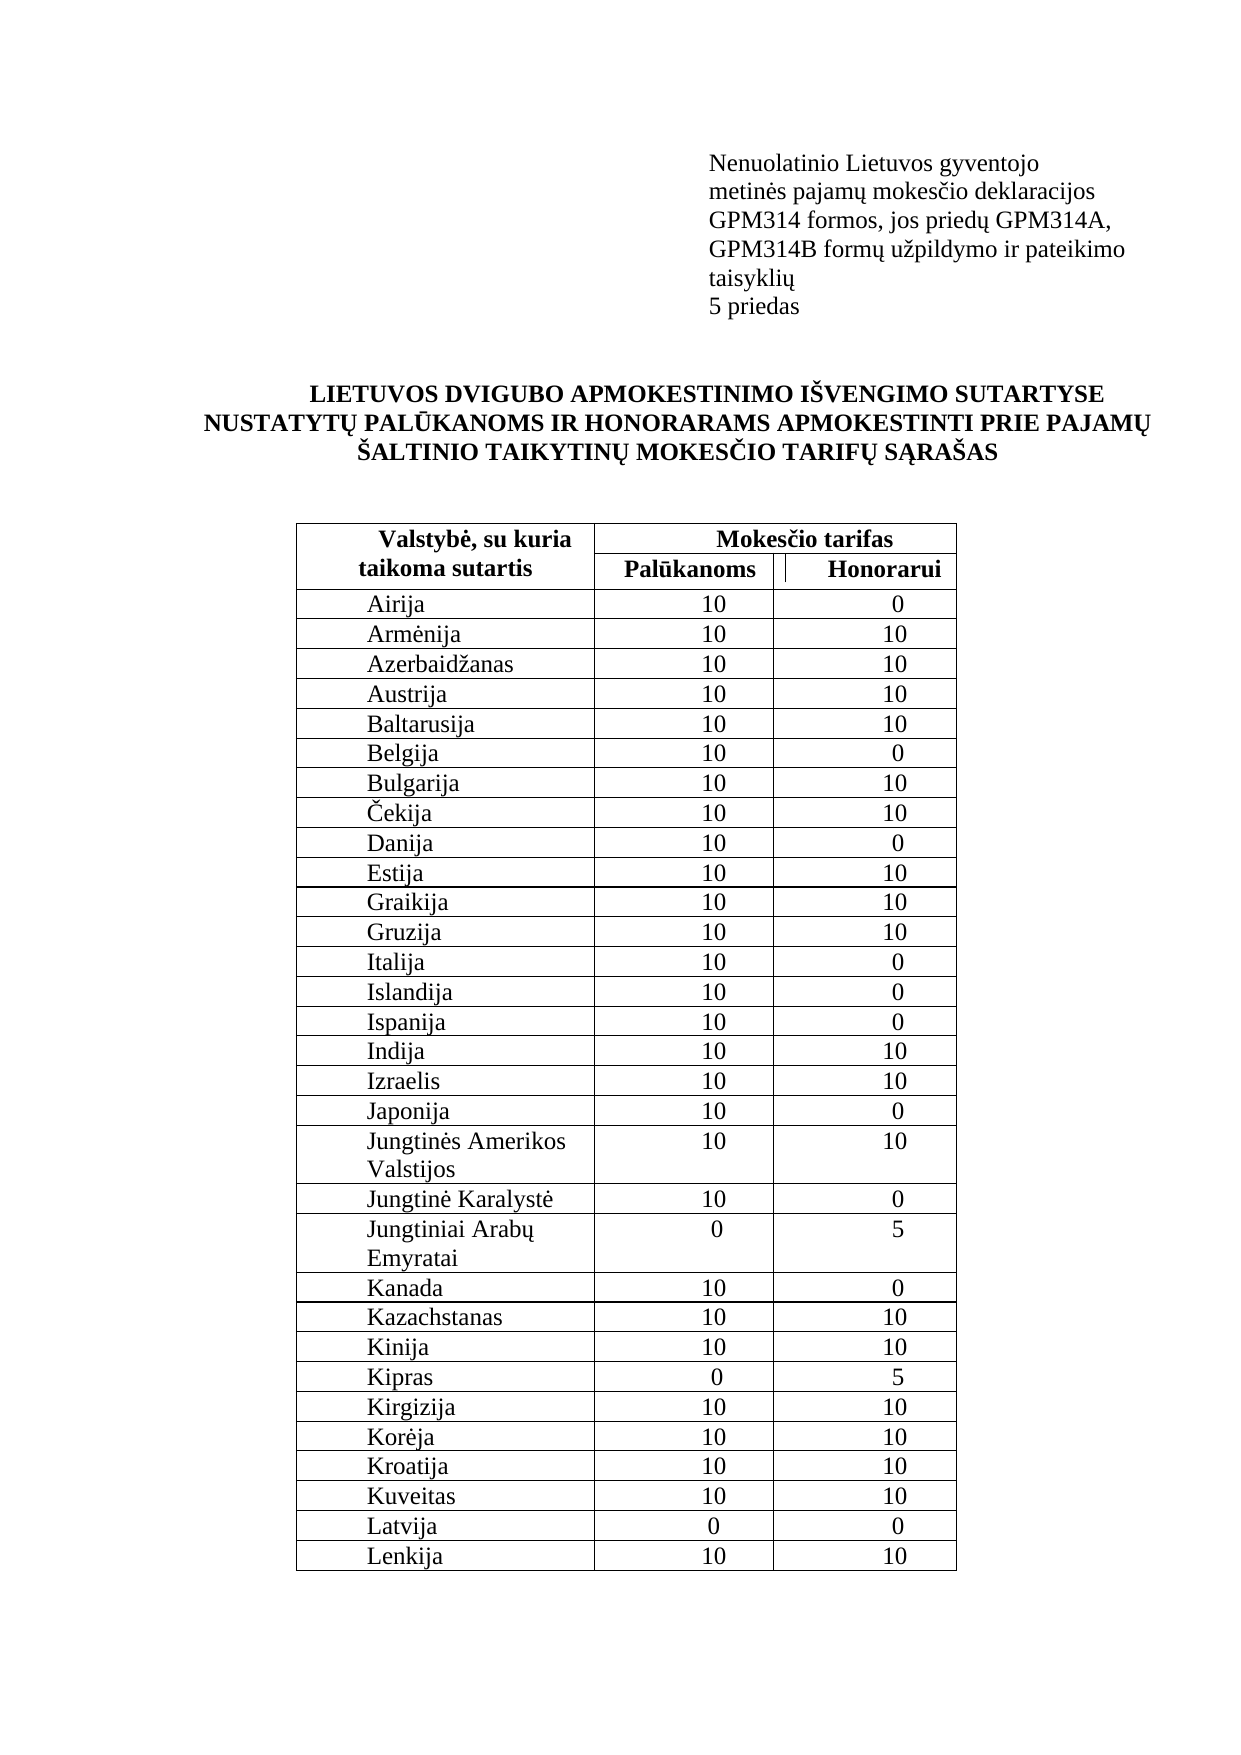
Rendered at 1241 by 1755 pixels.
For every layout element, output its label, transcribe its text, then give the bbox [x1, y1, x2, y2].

table_cell 0 [595, 1214, 773, 1272]
table_cell 0 [774, 947, 956, 976]
table_cell 10 [774, 1066, 956, 1095]
table_cell 10 [595, 619, 773, 648]
table_cell Jungtinės Amerikos Valstijos [297, 1126, 594, 1183]
table_cell 10 [595, 1481, 773, 1510]
table_cell Bulgarija [297, 768, 594, 797]
table_cell Kazachstanas [297, 1303, 594, 1331]
table_cell 10 [595, 1332, 773, 1361]
table_cell 10 [774, 709, 956, 737]
table_cell 10 [774, 679, 956, 708]
table_cell Airija [297, 590, 594, 618]
table_cell Kanada [297, 1273, 594, 1301]
table_header LIETUVOS DVIGUBO APMOKESTINIMO IŠVENGIMO SUTARTYSE NUSTATYTŲ PALŪKANOMS IR HONORARAMS APMOKESTINTI PRIE PAJAMŲ ŠALTINIO TAIKYTINŲ MOKESČIO TARIFŲ SĄRAŠAS [176, 349, 1180, 1572]
table_cell 10 [595, 768, 773, 797]
table_cell 10 [595, 679, 773, 708]
table_cell Japonija [297, 1096, 594, 1125]
table_cell 10 [774, 1392, 956, 1421]
table_cell 10 [774, 1422, 956, 1450]
table_cell Baltarusija [297, 709, 594, 737]
table_cell Gruzija [297, 917, 594, 946]
table_cell 10 [595, 1126, 773, 1183]
table_cell Kroatija [297, 1451, 594, 1480]
table_cell Izraelis [297, 1066, 594, 1095]
table_cell 10 [595, 1451, 773, 1480]
table_cell 10 [595, 947, 773, 976]
table_cell 5 [774, 1362, 956, 1391]
table_cell Austrija [297, 679, 594, 708]
table_cell 0 [774, 828, 956, 857]
table_cell 0 [774, 977, 956, 1006]
text taisyklių [177, 263, 1181, 291]
table_cell 10 [595, 1066, 773, 1095]
table_cell Korėja [297, 1422, 594, 1450]
text GPM314B formų užpildymo ir pateikimo [177, 234, 1181, 263]
table_cell 10 [595, 1392, 773, 1421]
table_cell 0 [774, 590, 956, 618]
table_cell Islandija [297, 977, 594, 1006]
table_cell Armėnija [297, 619, 594, 648]
table_cell Danija [297, 828, 594, 857]
table_cell Honorarui [774, 554, 956, 588]
table_cell Belgija [297, 739, 594, 767]
table_cell 10 [595, 1184, 773, 1213]
table_cell 0 [774, 1007, 956, 1035]
table_cell Italija [297, 947, 594, 976]
table_cell 10 [774, 619, 956, 648]
table_cell Kinija [297, 1332, 594, 1361]
table_cell 0 [595, 1362, 773, 1391]
table_cell 10 [595, 649, 773, 678]
table_cell Jungtinė Karalystė [297, 1184, 594, 1213]
table_cell 10 [774, 1541, 956, 1569]
table_cell 10 [595, 798, 773, 827]
table_cell 10 [595, 1303, 773, 1331]
table_cell 10 [595, 590, 773, 618]
table_cell 10 [595, 1096, 773, 1125]
table_cell 10 [774, 888, 956, 916]
table_cell 10 [595, 858, 773, 886]
table_cell 10 [774, 1303, 956, 1331]
table_cell 10 [774, 1036, 956, 1065]
table_header Valstybė, su kuria taikoma sutartis [297, 524, 594, 588]
table_cell 10 [774, 768, 956, 797]
table_cell Jungtiniai Arabų Emyratai [297, 1214, 594, 1272]
table_cell 5 [774, 1214, 956, 1272]
table_cell Čekija [297, 798, 594, 827]
table_cell 10 [595, 739, 773, 767]
table_cell 10 [595, 1007, 773, 1035]
table_cell Palūkanoms [595, 554, 773, 588]
table_cell Kuveitas [297, 1481, 594, 1510]
table_cell Estija [297, 858, 594, 886]
table_cell 10 [774, 1332, 956, 1361]
table_cell Graikija [297, 888, 594, 916]
table_cell 10 [774, 1126, 956, 1183]
table_cell 0 [774, 1511, 956, 1540]
table_cell Lenkija [297, 1541, 594, 1569]
table_cell 0 [774, 739, 956, 767]
table_cell Indija [297, 1036, 594, 1065]
table_cell Kirgizija [297, 1392, 594, 1421]
table_cell 10 [595, 1273, 773, 1301]
text 5 priedas [177, 291, 1181, 320]
table_cell 10 [595, 1541, 773, 1569]
table_cell 10 [595, 828, 773, 857]
table_cell Azerbaidžanas [297, 649, 594, 678]
table_header Mokesčio tarifas [595, 524, 956, 553]
table_cell 10 [774, 1451, 956, 1480]
table_cell 0 [774, 1184, 956, 1213]
table_cell 10 [774, 858, 956, 886]
table_cell 10 [595, 1422, 773, 1450]
text metinės pajamų mokesčio deklaracijos [177, 176, 1181, 205]
table_cell 10 [595, 977, 773, 1006]
table_cell 0 [774, 1096, 956, 1125]
table_cell 10 [774, 917, 956, 946]
table_cell 10 [595, 917, 773, 946]
table_cell 10 [595, 1036, 773, 1065]
text GPM314 formos, jos priedų GPM314A, [177, 205, 1181, 234]
table_cell 10 [595, 888, 773, 916]
text Nenuolatinio Lietuvos gyventojo [177, 148, 1181, 176]
table_cell Kipras [297, 1362, 594, 1391]
table_cell Latvija [297, 1511, 594, 1540]
table_cell Ispanija [297, 1007, 594, 1035]
table_cell 10 [774, 1481, 956, 1510]
table_cell 10 [774, 798, 956, 827]
table_cell 10 [774, 649, 956, 678]
table_cell 0 [774, 1273, 956, 1301]
table_cell 10 [595, 709, 773, 737]
table_cell 0 [595, 1511, 773, 1540]
